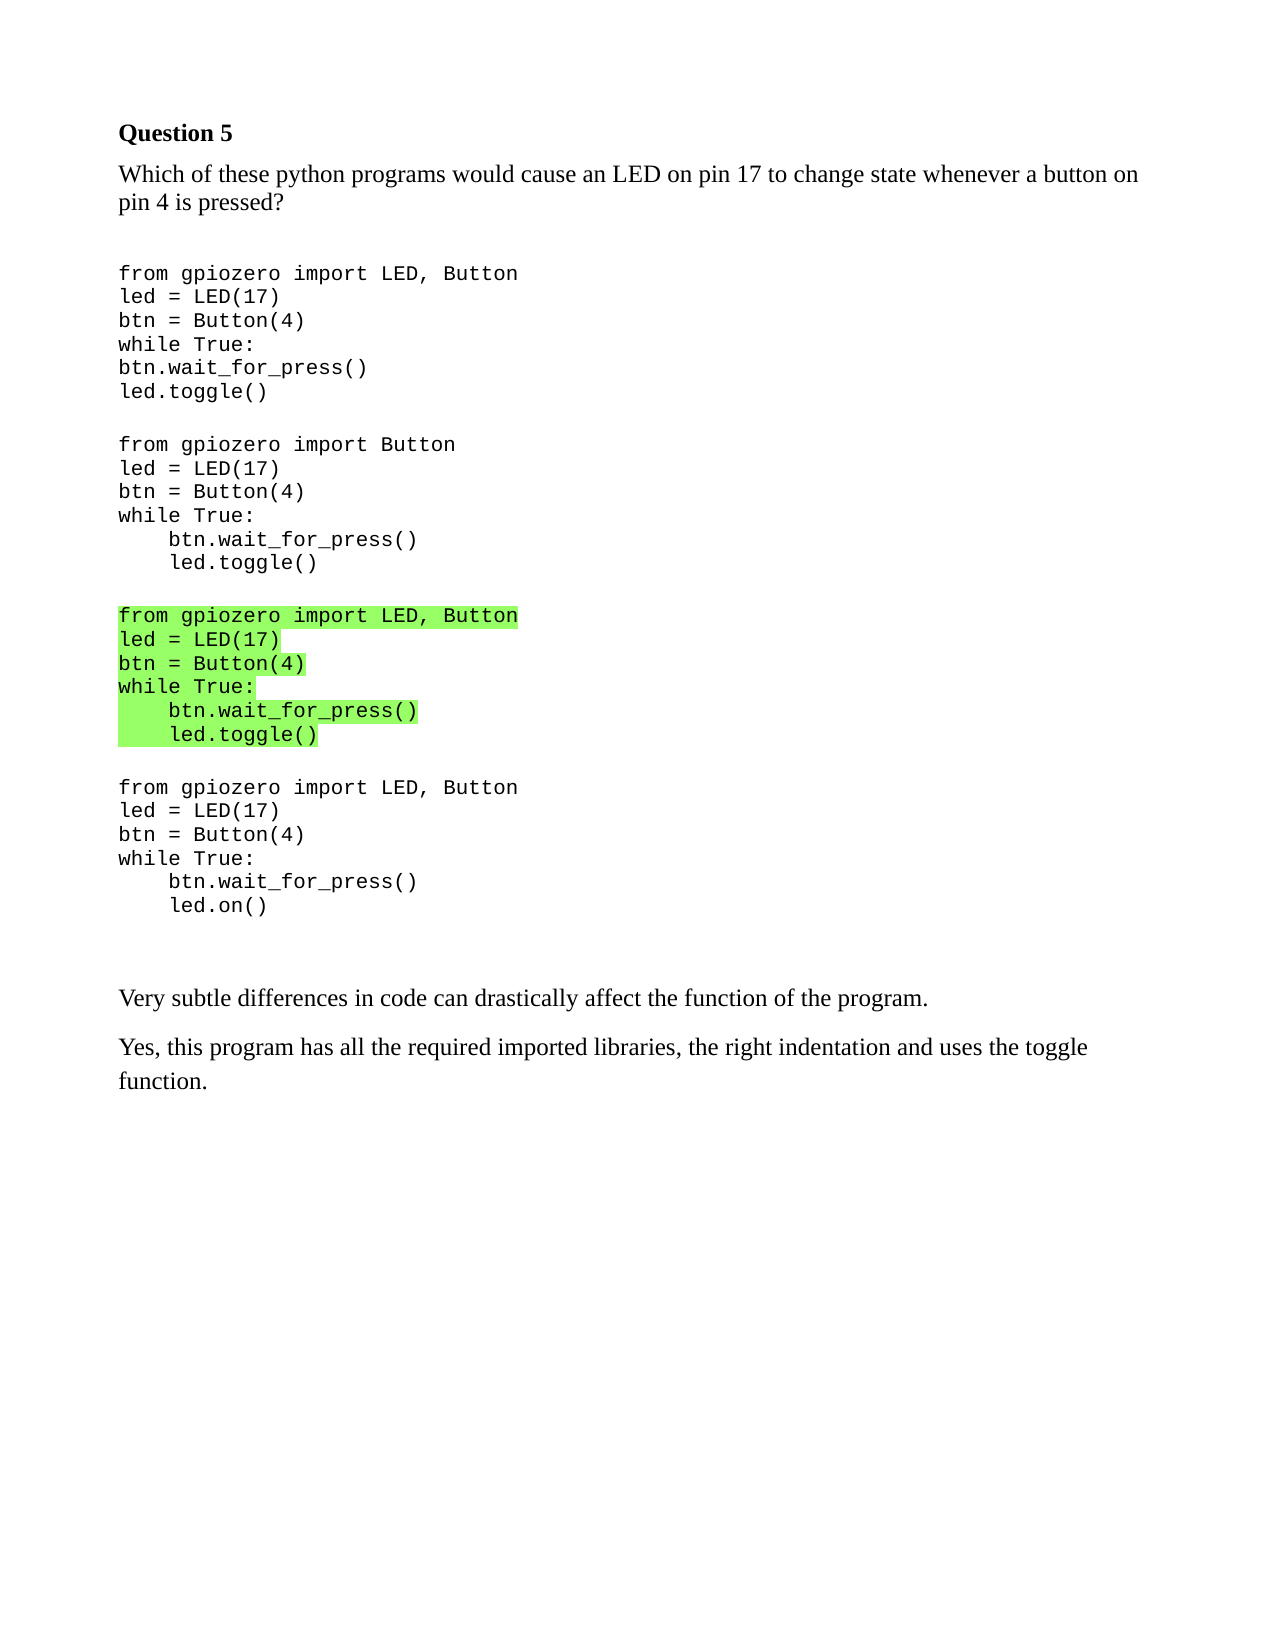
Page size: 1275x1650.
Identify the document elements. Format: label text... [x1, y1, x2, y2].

text led.toggle() [118, 552, 1157, 576]
text btn.wait_for_press() [118, 700, 1157, 724]
text btn.wait_for_press() [118, 357, 1157, 381]
text btn = Button(4) [118, 824, 1157, 848]
text Very subtle differences in code can drastically affect the function of the program. [118, 983, 1157, 1011]
text led.on() [118, 895, 1157, 919]
text btn = Button(4) [118, 481, 1157, 505]
subtitle Question 5 [118, 118, 1157, 147]
text btn = Button(4) [118, 310, 1157, 334]
text led = LED(17) [118, 801, 1157, 824]
text led.toggle() [118, 724, 1157, 747]
text btn.wait_for_press() [118, 871, 1157, 895]
text led = LED(17) [118, 458, 1157, 481]
text led = LED(17) [118, 629, 1157, 653]
text led = LED(17) [118, 286, 1157, 310]
text while True: [118, 676, 1157, 700]
text while True: [118, 334, 1157, 357]
text from gpiozero import LED, Button [118, 606, 1157, 629]
text while True: [118, 505, 1157, 529]
text from gpiozero import LED, Button [118, 263, 1157, 286]
text led.toggle() [118, 381, 1157, 405]
text Which of these python programs would cause an LED on pin 17 to change state whenever a button on pin 4 is pressed? [118, 159, 1157, 216]
text Yes, this program has all the required imported libraries, the right indentation and uses the toggle function. [118, 1032, 1157, 1095]
text btn = Button(4) [118, 653, 1157, 676]
text from gpiozero import Button [118, 434, 1157, 458]
text from gpiozero import LED, Button [118, 777, 1157, 801]
text while True: [118, 848, 1157, 871]
text btn.wait_for_press() [118, 529, 1157, 552]
